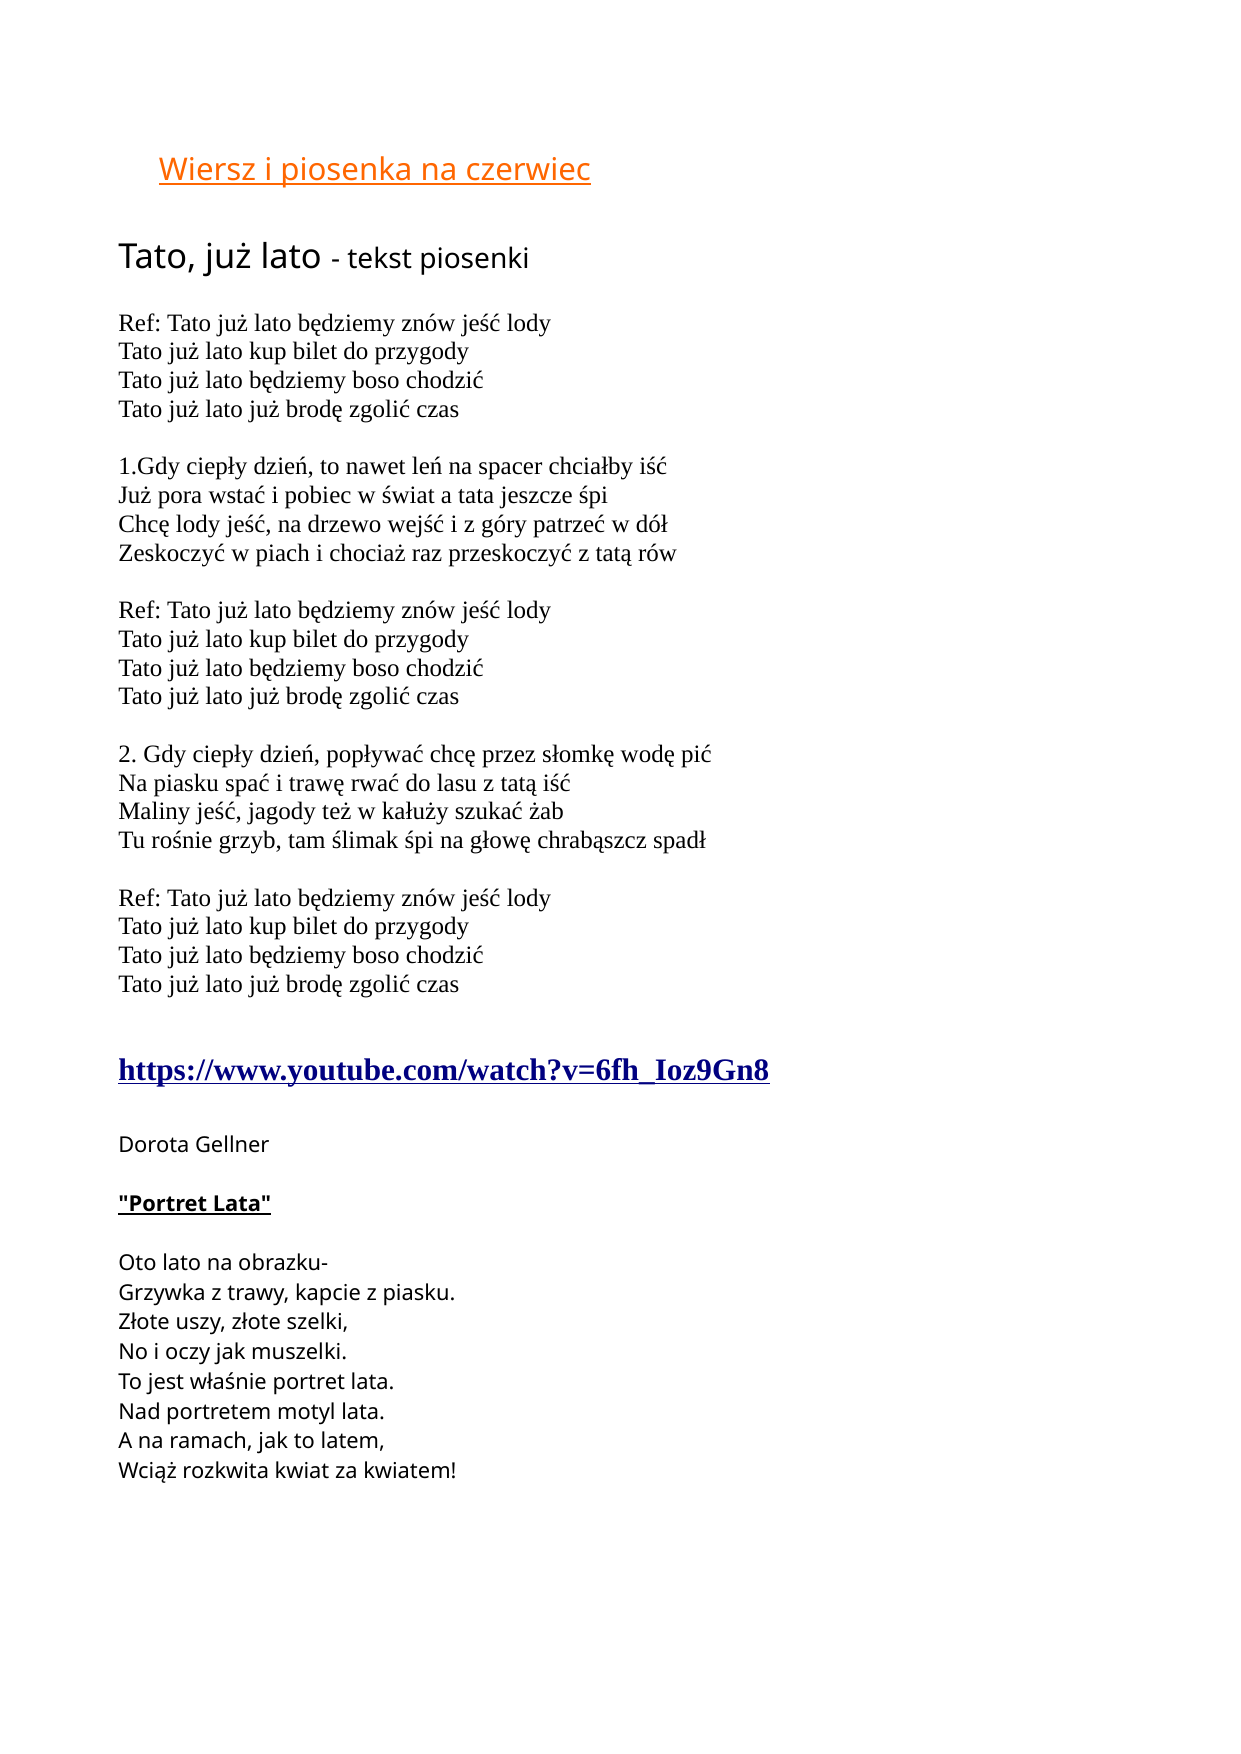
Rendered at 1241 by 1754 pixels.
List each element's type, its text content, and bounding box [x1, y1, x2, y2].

list Ref: Tato już lato będziemy znów jeść lody Tato już lato kup bilet do przygody Tato już lato będziemy boso chodzić Tato już lato już brodę zgolić czas [118, 883, 1122, 998]
text Dorota Gellner [118, 1129, 1122, 1158]
text Wiersz i piosenka na czerwiec [118, 147, 1122, 189]
text "Portret Lata" [118, 1188, 1122, 1247]
list Ref: Tato już lato będziemy znów jeść lody Tato już lato kup bilet do przygody Tato już lato będziemy boso chodzić Tato już lato już brodę zgolić czas [118, 595, 1122, 739]
list 2. Gdy ciepły dzień, popływać chcę przez słomkę wodę pić Na piasku spać i trawę rwać do lasu z tatą iść Maliny jeść, jagody też w kałuży szukać żab Tu rośnie grzyb, tam ślimak śpi na głowę chrabąszcz spadł [118, 739, 1122, 883]
text Oto lato na obrazku- Grzywka z trawy, kapcie z piasku. Złote uszy, złote szelki, No i oczy jak muszelki. To jest właśnie portret lata. Nad portretem motyl lata. A na ramach, jak to latem, Wciąż rozkwita kwiat za kwiatem! [118, 1247, 1122, 1485]
list 1.Gdy ciepły dzień, to nawet leń na spacer chciałby iść Już pora wstać i pobiec w świat a tata jeszcze śpi Chcę lody jeść, na drzewo wejść i z góry patrzeć w dół Zeskoczyć w piach i chociaż raz przeskoczyć z tatą rów [118, 451, 1122, 566]
subtitle https://www.youtube.com/watch?v=6fh_Ioz9Gn8 [118, 1051, 1122, 1087]
text Tato, już lato - tekst piosenki [118, 232, 1122, 279]
text Ref: Tato już lato będziemy znów jeść lody Tato już lato kup bilet do przygody Tato już lato będziemy boso chodzić Tato już lato już brodę zgolić czas [118, 308, 1122, 451]
